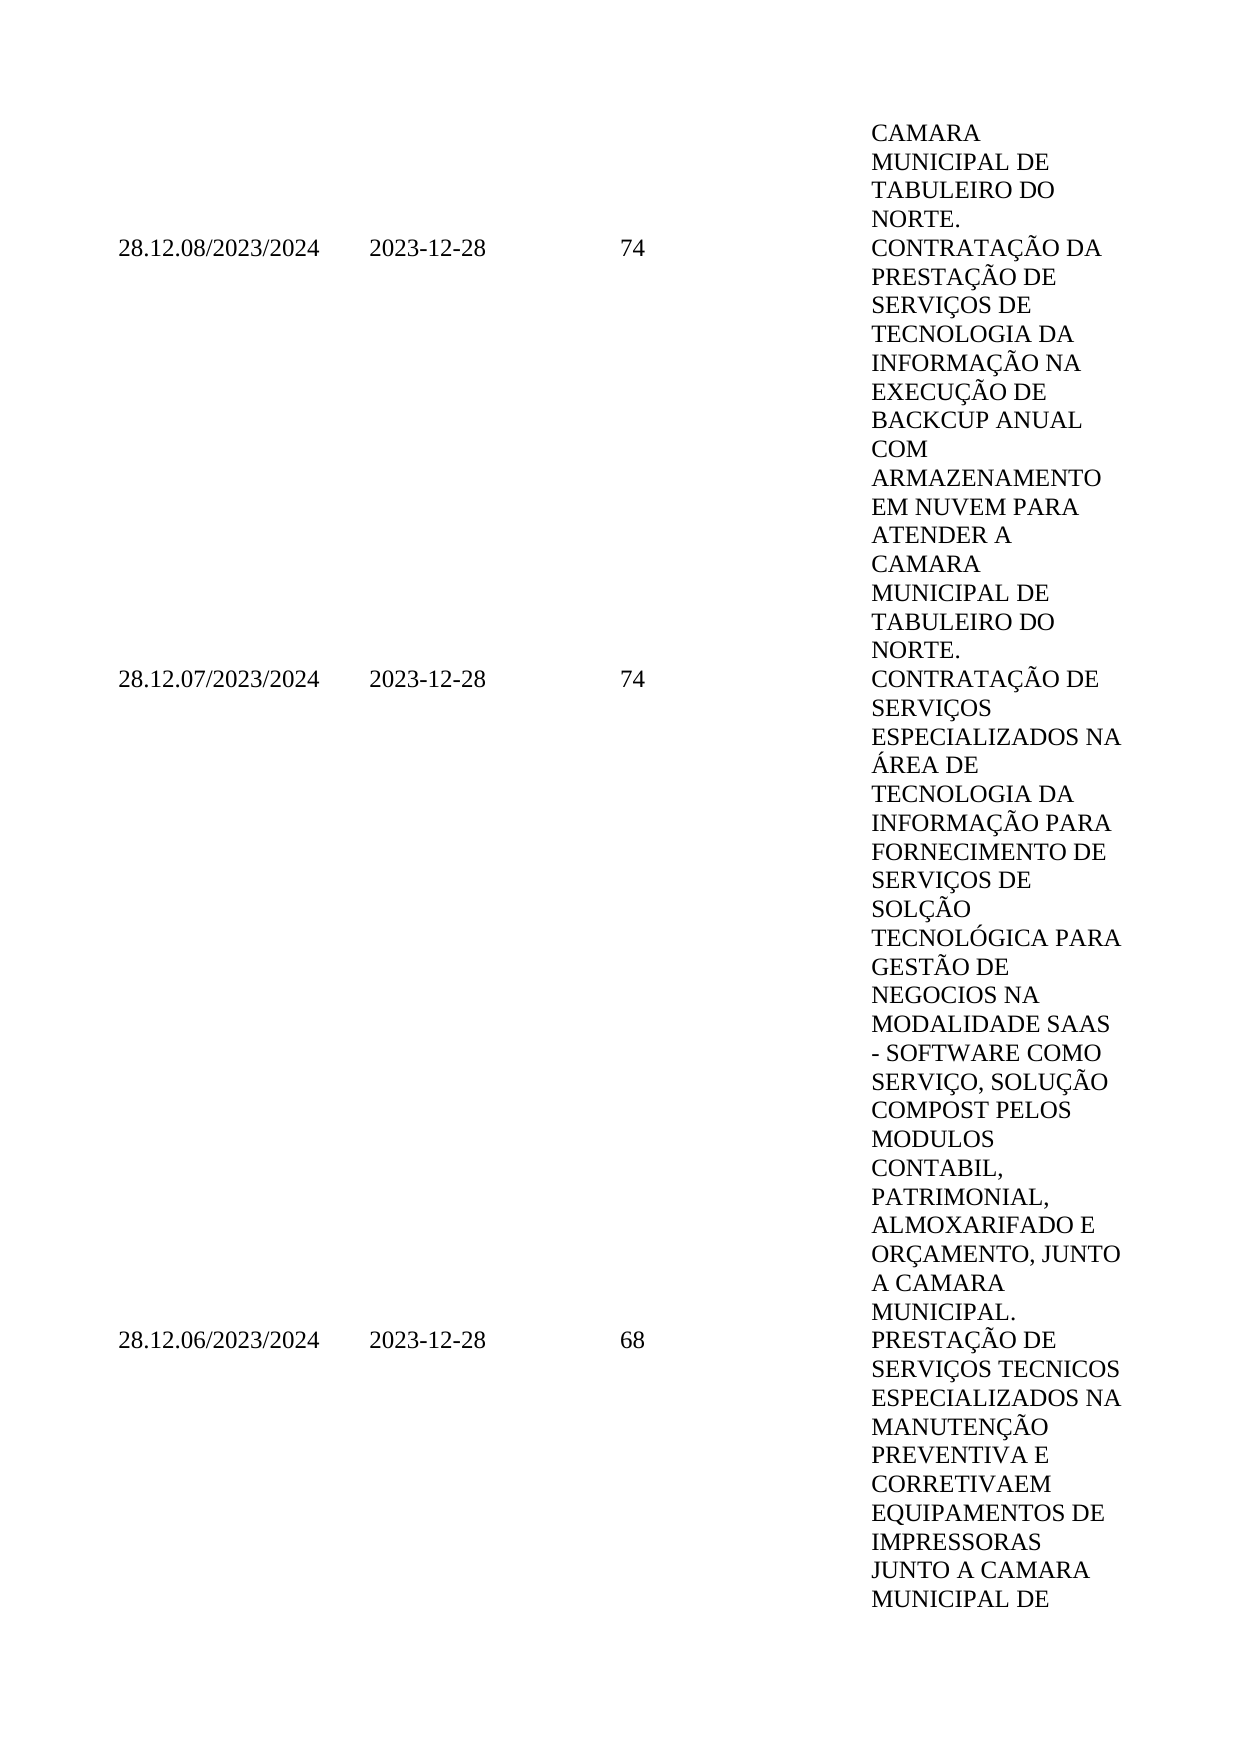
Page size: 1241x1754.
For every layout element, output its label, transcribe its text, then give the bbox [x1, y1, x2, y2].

table_cell 2023-12-28 [369, 233, 620, 664]
table_cell 28.12.06/2023/2024 [118, 1326, 369, 1613]
table_cell CONTRATAÇÃO DA PRESTAÇÃO DE SERVIÇOS DE TECNOLOGIA DA INFORMAÇÃO NA EXECUÇÃO DE BACKCUP ANUAL COM ARMAZENAMENTO EM NUVEM PARA ATENDER A CAMARA MUNICIPAL DE TABULEIRO DO NORTE. [871, 233, 1122, 664]
table_cell [620, 118, 871, 233]
table_cell 28.12.07/2023/2024 [118, 664, 369, 1326]
table_cell 2023-12-28 [369, 1326, 620, 1613]
table_cell CAMARA MUNICIPAL DE TABULEIRO DO NORTE. [871, 118, 1122, 233]
table_cell 2023-12-28 [369, 664, 620, 1326]
table_cell CONTRATAÇÃO DE SERVIÇOS ESPECIALIZADOS NA ÁREA DE TECNOLOGIA DA INFORMAÇÃO PARA FORNECIMENTO DE SERVIÇOS DE SOLÇÃO TECNOLÓGICA PARA GESTÃO DE NEGOCIOS NA MODALIDADE SAAS - SOFTWARE COMO SERVIÇO, SOLUÇÃO COMPOST PELOS MODULOS CONTABIL, PATRIMONIAL, ALMOXARIFADO E ORÇAMENTO, JUNTO A CAMARA MUNICIPAL. [871, 664, 1122, 1326]
table_cell [118, 118, 369, 233]
table_cell [369, 118, 620, 233]
table_cell 68 [620, 1326, 871, 1613]
table_cell 28.12.08/2023/2024 [118, 233, 369, 664]
table_cell 74 [620, 664, 871, 1326]
table_cell 74 [620, 233, 871, 664]
table_cell PRESTAÇÃO DE SERVIÇOS TECNICOS ESPECIALIZADOS NA MANUTENÇÃO PREVENTIVA E CORRETIVAEM EQUIPAMENTOS DE IMPRESSORAS JUNTO A CAMARA MUNICIPAL DE [871, 1326, 1122, 1613]
